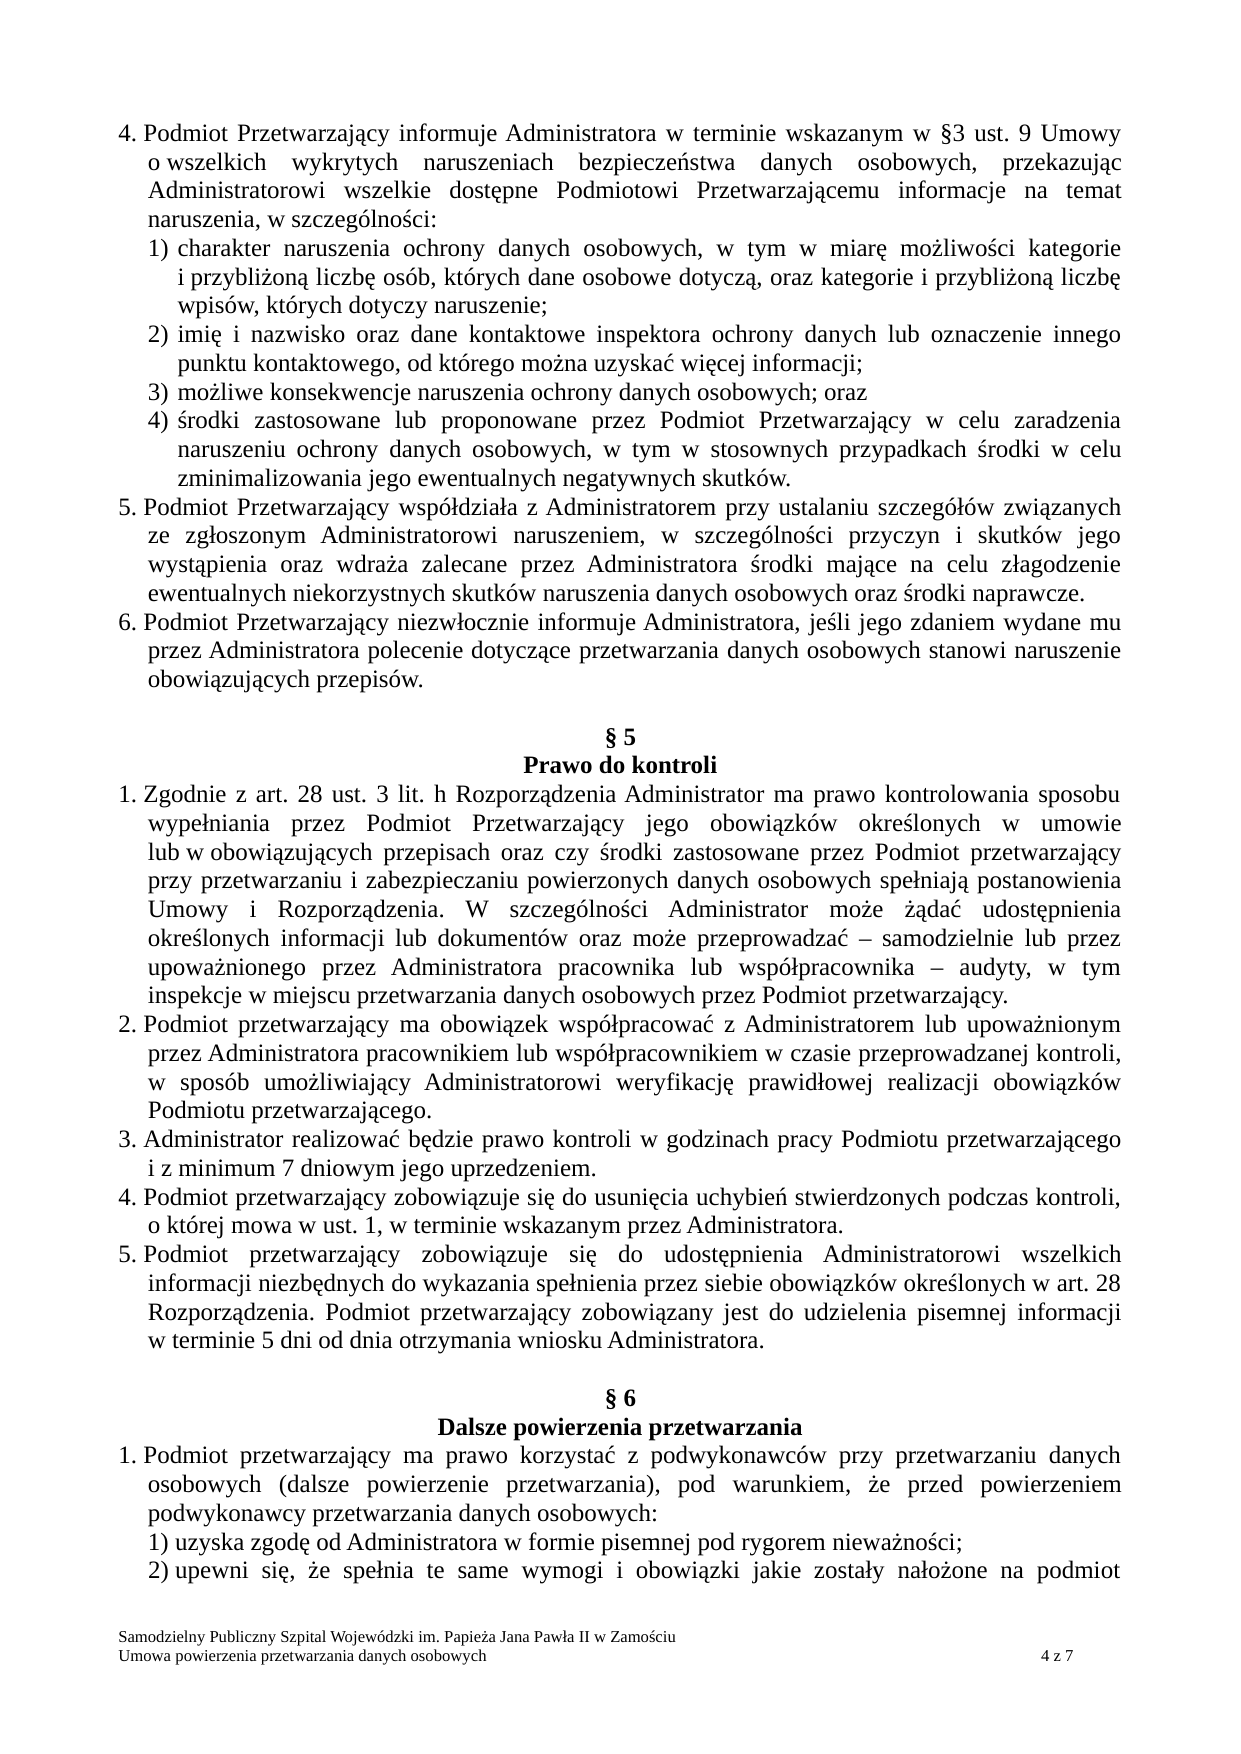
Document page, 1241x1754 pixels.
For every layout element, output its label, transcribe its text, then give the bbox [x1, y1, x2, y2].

list upewni się, że spełnia te same wymogi i obowiązki jakie zostały nałożone na podmiot [148, 1556, 1122, 1584]
list Podmiot Przetwarzający współdziała z Administratorem przy ustalaniu szczegółów związanych ze zgłoszonym Administratorowi naruszeniem, w szczególności przyczyn i skutków jego wystąpienia oraz wdraża zalecane przez Administratora środki mające na celu złagodzenie ewentualnych niekorzystnych skutków naruszenia danych osobowych oraz środki naprawcze. [118, 492, 1122, 607]
list Podmiot Przetwarzający informuje Administratora w terminie wskazanym w §3 ust. 9 Umowy o wszelkich wykrytych naruszeniach bezpieczeństwa danych osobowych, przekazując Administratorowi wszelkie dostępne Podmiotowi Przetwarzającemu informacje na temat naruszenia, w szczególności: [118, 118, 1122, 233]
text Dalsze powierzenia przetwarzania [118, 1412, 1122, 1441]
text Prawo do kontroli [118, 751, 1122, 779]
list Podmiot przetwarzający ma obowiązek współpracować z Administratorem lub upoważnionym przez Administratora pracownikiem lub współpracownikiem w czasie przeprowadzanej kontroli, w sposób umożliwiający Administratorowi weryfikację prawidłowej realizacji obowiązków Podmiotu przetwarzającego. [118, 1009, 1122, 1124]
list możliwe konsekwencje naruszenia ochrony danych osobowych; oraz [148, 377, 1122, 406]
list Zgodnie z art. 28 ust. 3 lit. h Rozporządzenia Administrator ma prawo kontrolowania sposobu wypełniania przez Podmiot Przetwarzający jego obowiązków określonych w umowie lub w obowiązujących przepisach oraz czy środki zastosowane przez Podmiot przetwarzający przy przetwarzaniu i zabezpieczaniu powierzonych danych osobowych spełniają postanowienia Umowy i Rozporządzenia. W szczególności Administrator może żądać udostępnienia określonych informacji lub dokumentów oraz może przeprowadzać – samodzielnie lub przez upoważnionego przez Administratora pracownika lub współpracownika – audyty, w tym inspekcje w miejscu przetwarzania danych osobowych przez Podmiot przetwarzający. [118, 779, 1122, 1009]
list Podmiot przetwarzający zobowiązuje się do usunięcia uchybień stwierdzonych podczas kontroli, o której mowa w ust. 1, w terminie wskazanym przez Administratora. [118, 1182, 1122, 1239]
text § 5 [118, 722, 1122, 751]
list Podmiot Przetwarzający niezwłocznie informuje Administratora, jeśli jego zdaniem wydane mu przez Administratora polecenie dotyczące przetwarzania danych osobowych stanowi naruszenie obowiązujących przepisów. [118, 607, 1122, 693]
list imię i nazwisko oraz dane kontaktowe inspektora ochrony danych lub oznaczenie innego punktu kontaktowego, od którego można uzyskać więcej informacji; [148, 319, 1122, 377]
list Podmiot przetwarzający zobowiązuje się do udostępnienia Administratorowi wszelkich informacji niezbędnych do wykazania spełnienia przez siebie obowiązków określonych w art. 28 Rozporządzenia. Podmiot przetwarzający zobowiązany jest do udzielenia pisemnej informacji w terminie 5 dni od dnia otrzymania wniosku Administratora. [118, 1239, 1122, 1354]
list środki zastosowane lub proponowane przez Podmiot Przetwarzający w celu zaradzenia naruszeniu ochrony danych osobowych, w tym w stosownych przypadkach środki w celu zminimalizowania jego ewentualnych negatywnych skutków. [148, 406, 1122, 492]
list Podmiot przetwarzający ma prawo korzystać z podwykonawców przy przetwarzaniu danych osobowych (dalsze powierzenie przetwarzania), pod warunkiem, że przed powierzeniem podwykonawcy przetwarzania danych osobowych: [118, 1441, 1122, 1527]
list charakter naruszenia ochrony danych osobowych, w tym w miarę możliwości kategorie i przybliżoną liczbę osób, których dane osobowe dotyczą, oraz kategorie i przybliżoną liczbę wpisów, których dotyczy naruszenie; [148, 233, 1122, 319]
list uzyska zgodę od Administratora w formie pisemnej pod rygorem nieważności; [148, 1527, 1122, 1556]
list Administrator realizować będzie prawo kontroli w godzinach pracy Podmiotu przetwarzającego i z minimum 7 dniowym jego uprzedzeniem. [118, 1124, 1122, 1182]
text § 6 [118, 1383, 1122, 1412]
